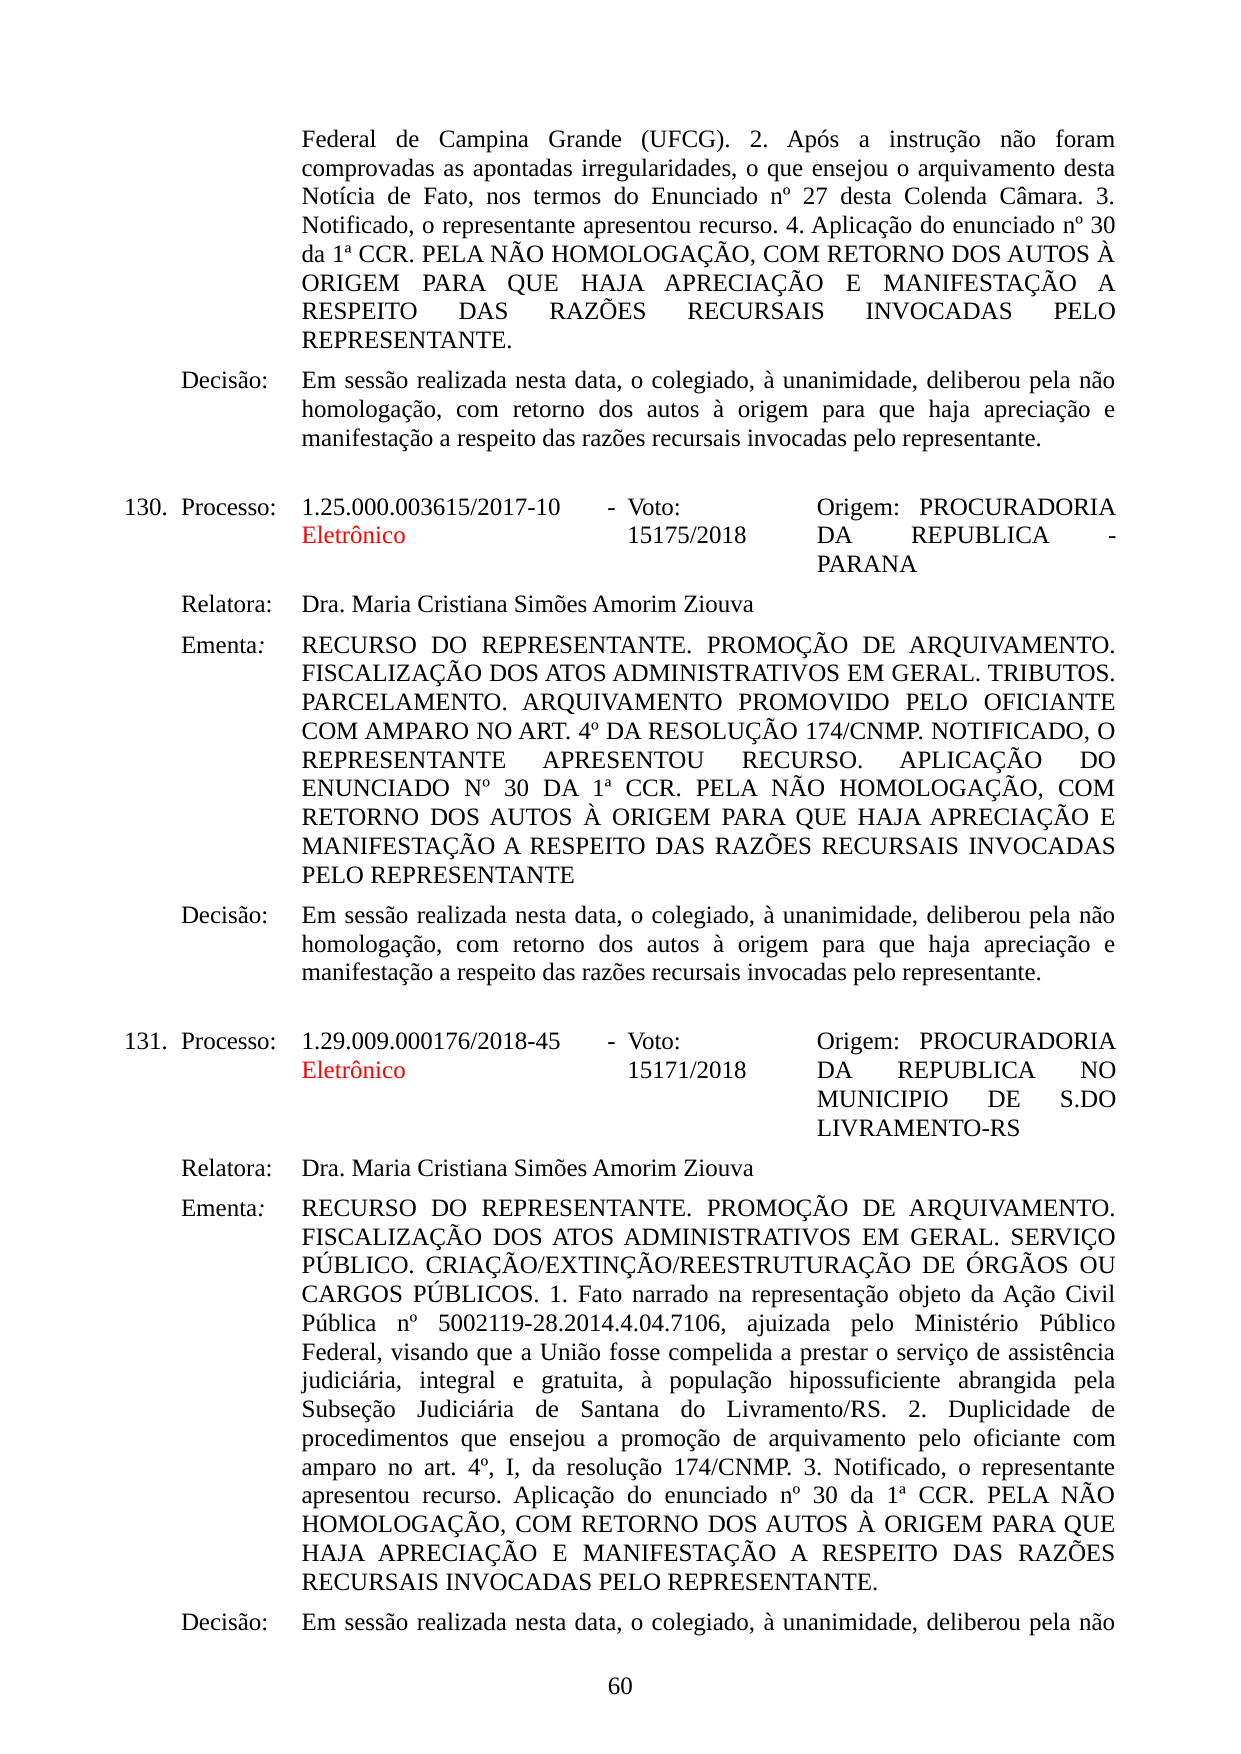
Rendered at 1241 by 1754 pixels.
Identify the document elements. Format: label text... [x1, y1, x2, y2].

table_cell [118, 624, 175, 894]
table_cell [118, 118, 175, 359]
table_cell Em sessão realizada nesta data, o colegiado, à unanimidade, deliberou pela não homologação, com retorno dos autos à origem para que haja apreciação e manifestação a respeito das razões recursais invocadas pelo representante. [296, 360, 1122, 457]
table_cell Ementa: [175, 1187, 296, 1601]
table_cell [118, 360, 175, 457]
table_header Voto: 15175/2018 [621, 486, 811, 584]
table_cell Relatora: [175, 1147, 296, 1187]
table_cell [118, 894, 175, 992]
table_cell Federal de Campina Grande (UFCG). 2. Após a instrução não foram comprovadas as apontadas irregularidades, o que ensejou o arquivamento desta Notícia de Fato, nos termos do Enunciado nº 27 desta Colenda Câmara. 3. Notificado, o representante apresentou recurso. 4. Aplicação do enunciado nº 30 da 1ª CCR. PELA NÃO HOMOLOGAÇÃO, COM RETORNO DOS AUTOS À ORIGEM PARA QUE HAJA APRECIAÇÃO E MANIFESTAÇÃO A RESPEITO DAS RAZÕES RECURSAIS INVOCADAS PELO REPRESENTANTE. [296, 118, 1122, 359]
table_header Origem: PROCURADORIA DA REPUBLICA - PARANA [811, 486, 1122, 584]
table_cell Decisão: [175, 1601, 296, 1641]
table_cell [118, 584, 175, 624]
table_cell Em sessão realizada nesta data, o colegiado, à unanimidade, deliberou pela não homologação, com retorno dos autos à origem para que haja apreciação e manifestação a respeito das razões recursais invocadas pelo representante. [296, 894, 1122, 992]
table_cell Decisão: [175, 360, 296, 457]
table_header 130. [118, 486, 175, 584]
table_header Origem: PROCURADORIA DA REPUBLICA NO MUNICIPIO DE S.DO LIVRAMENTO-RS [811, 1021, 1122, 1147]
table_cell Dra. Maria Cristiana Simões Amorim Ziouva [296, 584, 1122, 624]
table_cell Decisão: [175, 894, 296, 992]
table_cell RECURSO DO REPRESENTANTE. PROMOÇÃO DE ARQUIVAMENTO. FISCALIZAÇÃO DOS ATOS ADMINISTRATIVOS EM GERAL. SERVIÇO PÚBLICO. CRIAÇÃO/EXTINÇÃO/REESTRUTURAÇÃO DE ÓRGÃOS OU CARGOS PÚBLICOS. 1. Fato narrado na representação objeto da Ação Civil Pública nº 5002119-28.2014.4.04.7106, ajuizada pelo Ministério Público Federal, visando que a União fosse compelida a prestar o serviço de assistência judiciária, integral e gratuita, à população hipossuficiente abrangida pela Subseção Judiciária de Santana do Livramento/RS. 2. Duplicidade de procedimentos que ensejou a promoção de arquivamento pelo oficiante com amparo no art. 4º, I, da resolução 174/CNMP. 3. Notificado, o representante apresentou recurso. Aplicação do enunciado nº 30 da 1ª CCR. PELA NÃO HOMOLOGAÇÃO, COM RETORNO DOS AUTOS À ORIGEM PARA QUE HAJA APRECIAÇÃO E MANIFESTAÇÃO A RESPEITO DAS RAZÕES RECURSAIS INVOCADAS PELO REPRESENTANTE. [296, 1187, 1122, 1601]
table_cell RECURSO DO REPRESENTANTE. PROMOÇÃO DE ARQUIVAMENTO. FISCALIZAÇÃO DOS ATOS ADMINISTRATIVOS EM GERAL. TRIBUTOS. PARCELAMENTO. ARQUIVAMENTO PROMOVIDO PELO OFICIANTE COM AMPARO NO ART. 4º DA RESOLUÇÃO 174/CNMP. NOTIFICADO, O REPRESENTANTE APRESENTOU RECURSO. APLICAÇÃO DO ENUNCIADO Nº 30 DA 1ª CCR. PELA NÃO HOMOLOGAÇÃO, COM RETORNO DOS AUTOS À ORIGEM PARA QUE HAJA APRECIAÇÃO E MANIFESTAÇÃO A RESPEITO DAS RAZÕES RECURSAIS INVOCADAS PELO REPRESENTANTE [296, 624, 1122, 894]
table_cell [175, 118, 296, 359]
table_cell [118, 1147, 175, 1187]
table_header 1.25.000.003615/2017-10 - Eletrônico [296, 486, 621, 584]
table_header Processo: [175, 486, 296, 584]
table_cell Relatora: [175, 584, 296, 624]
table_cell Ementa: [175, 624, 296, 894]
table_header Processo: [175, 1021, 296, 1147]
table_header 131. [118, 1021, 175, 1147]
table_header Voto: 15171/2018 [621, 1021, 811, 1147]
table_cell Dra. Maria Cristiana Simões Amorim Ziouva [296, 1147, 1122, 1187]
table_header 1.29.009.000176/2018-45 - Eletrônico [296, 1021, 621, 1147]
table_cell [118, 1187, 175, 1601]
table_cell [118, 1601, 175, 1641]
table_cell Em sessão realizada nesta data, o colegiado, à unanimidade, deliberou pela não [296, 1601, 1122, 1641]
